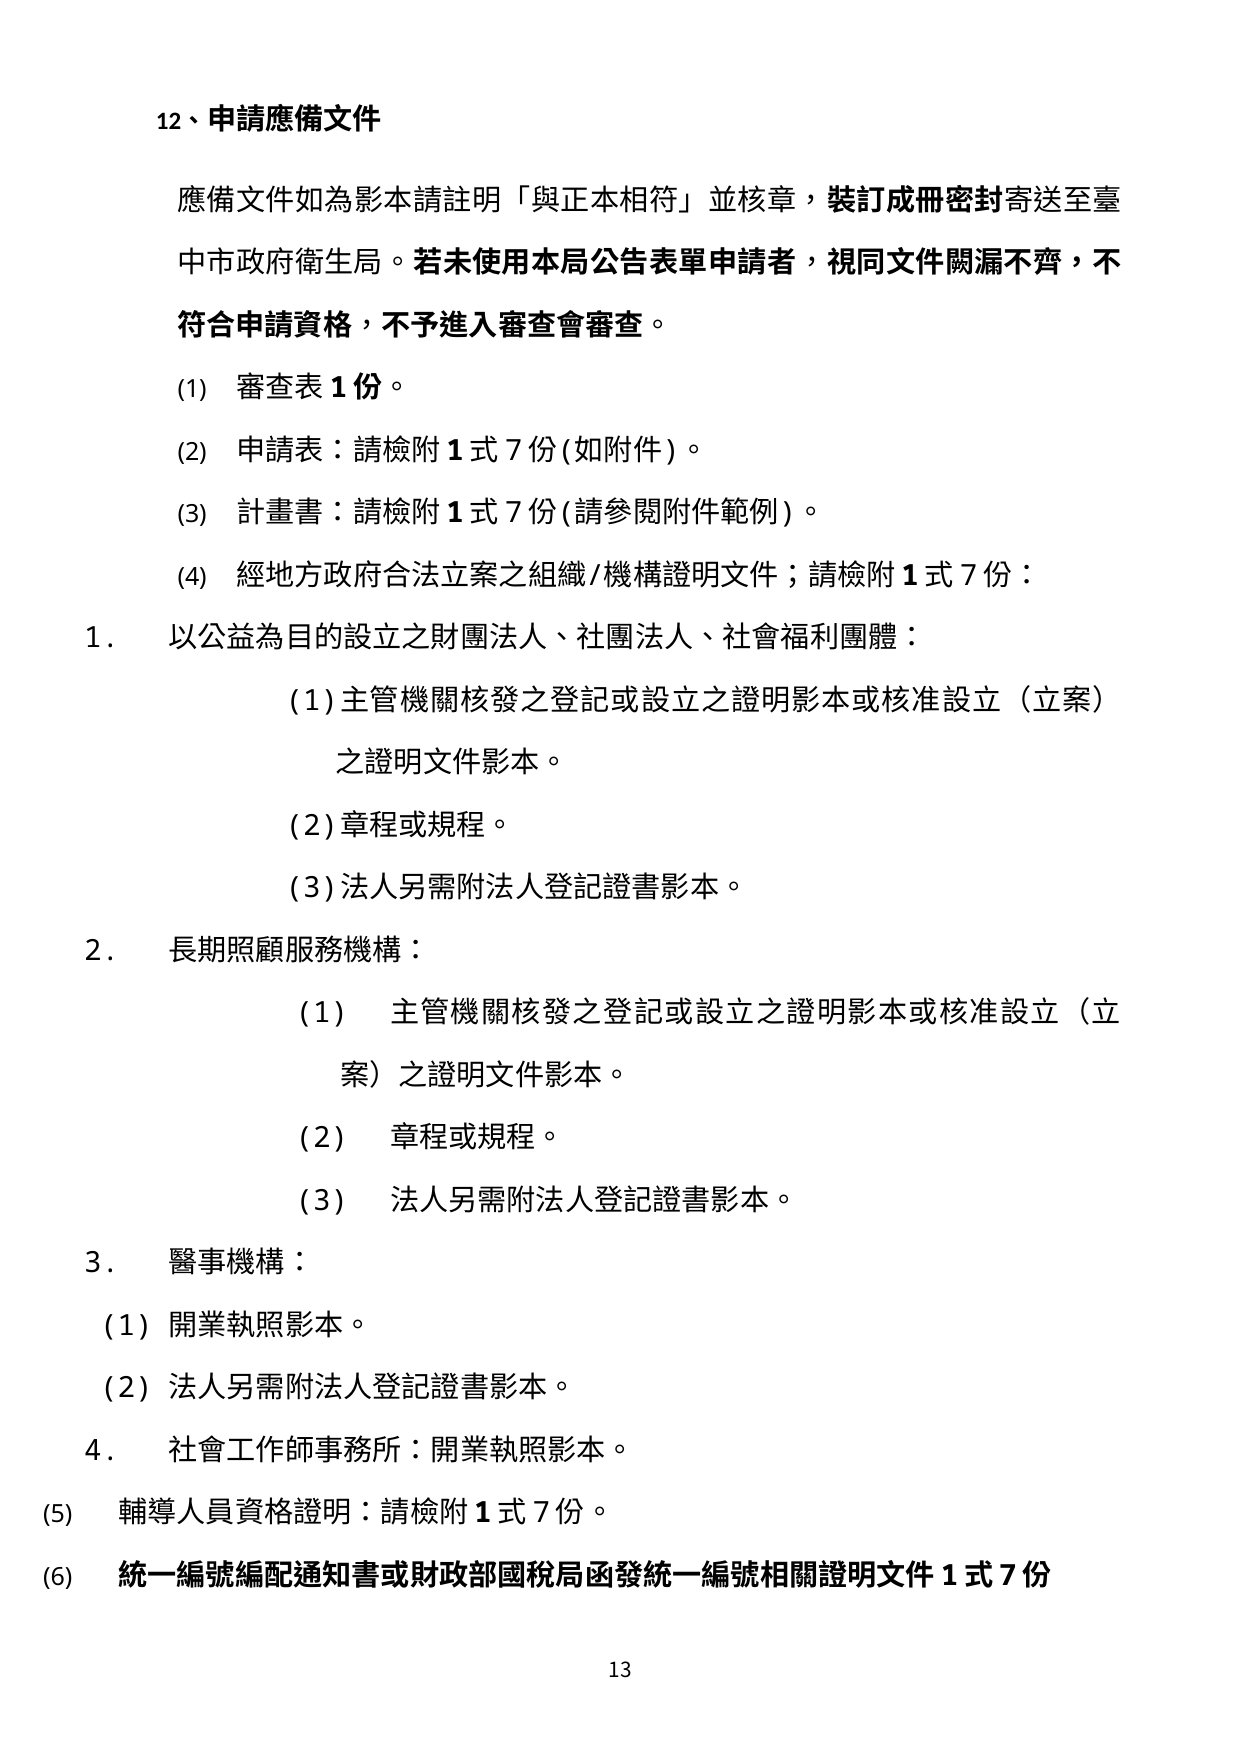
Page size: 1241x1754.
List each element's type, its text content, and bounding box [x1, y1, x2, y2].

list 長期照顧服務機構： [84, 906, 1122, 968]
list 以公益為目的設立之財團法人、社團法人、社會福利團體： [84, 593, 1122, 656]
list 醫事機構： [84, 1218, 1122, 1281]
list 法人另需附法人登記證書影本。 [295, 1156, 1122, 1218]
list 法人另需附法人登記證書影本。 [285, 843, 1122, 906]
list 開業執照影本。 [100, 1281, 1122, 1343]
list 法人另需附法人登記證書影本。 [100, 1343, 1122, 1406]
list 審查表1份。 [177, 343, 1122, 406]
list 章程或規程。 [295, 1093, 1122, 1156]
list 計畫書：請檢附1式7份(請參閱附件範例)。 [177, 468, 1122, 531]
list 經地方政府合法立案之組織/機構證明文件；請檢附1式7份： [177, 531, 1122, 593]
list 申請應備文件 [156, 75, 1122, 137]
list 統一編號編配通知書或財政部國稅局函發統一編號相關證明文件1式7份 [43, 1531, 1122, 1593]
text 應備文件如為影本請註明「與正本相符」並核章，裝訂成冊密封寄送至臺中市政府衛生局。若未使用本局公告表單申請者，視同文件闕漏不齊，不符合申請資格，不予進入審查會審查。 [177, 156, 1122, 343]
list 主管機關核發之登記或設立之證明影本或核准設立（立案）之證明文件影本。 [285, 656, 1122, 781]
list 社會工作師事務所：開業執照影本。 [84, 1406, 1122, 1468]
list 輔導人員資格證明：請檢附1式7份。 [43, 1468, 1122, 1531]
list 章程或規程。 [285, 781, 1122, 843]
list 主管機關核發之登記或設立之證明影本或核准設立（立案）之證明文件影本。 [295, 968, 1122, 1093]
list 申請表：請檢附1式7份(如附件)。 [177, 406, 1122, 468]
